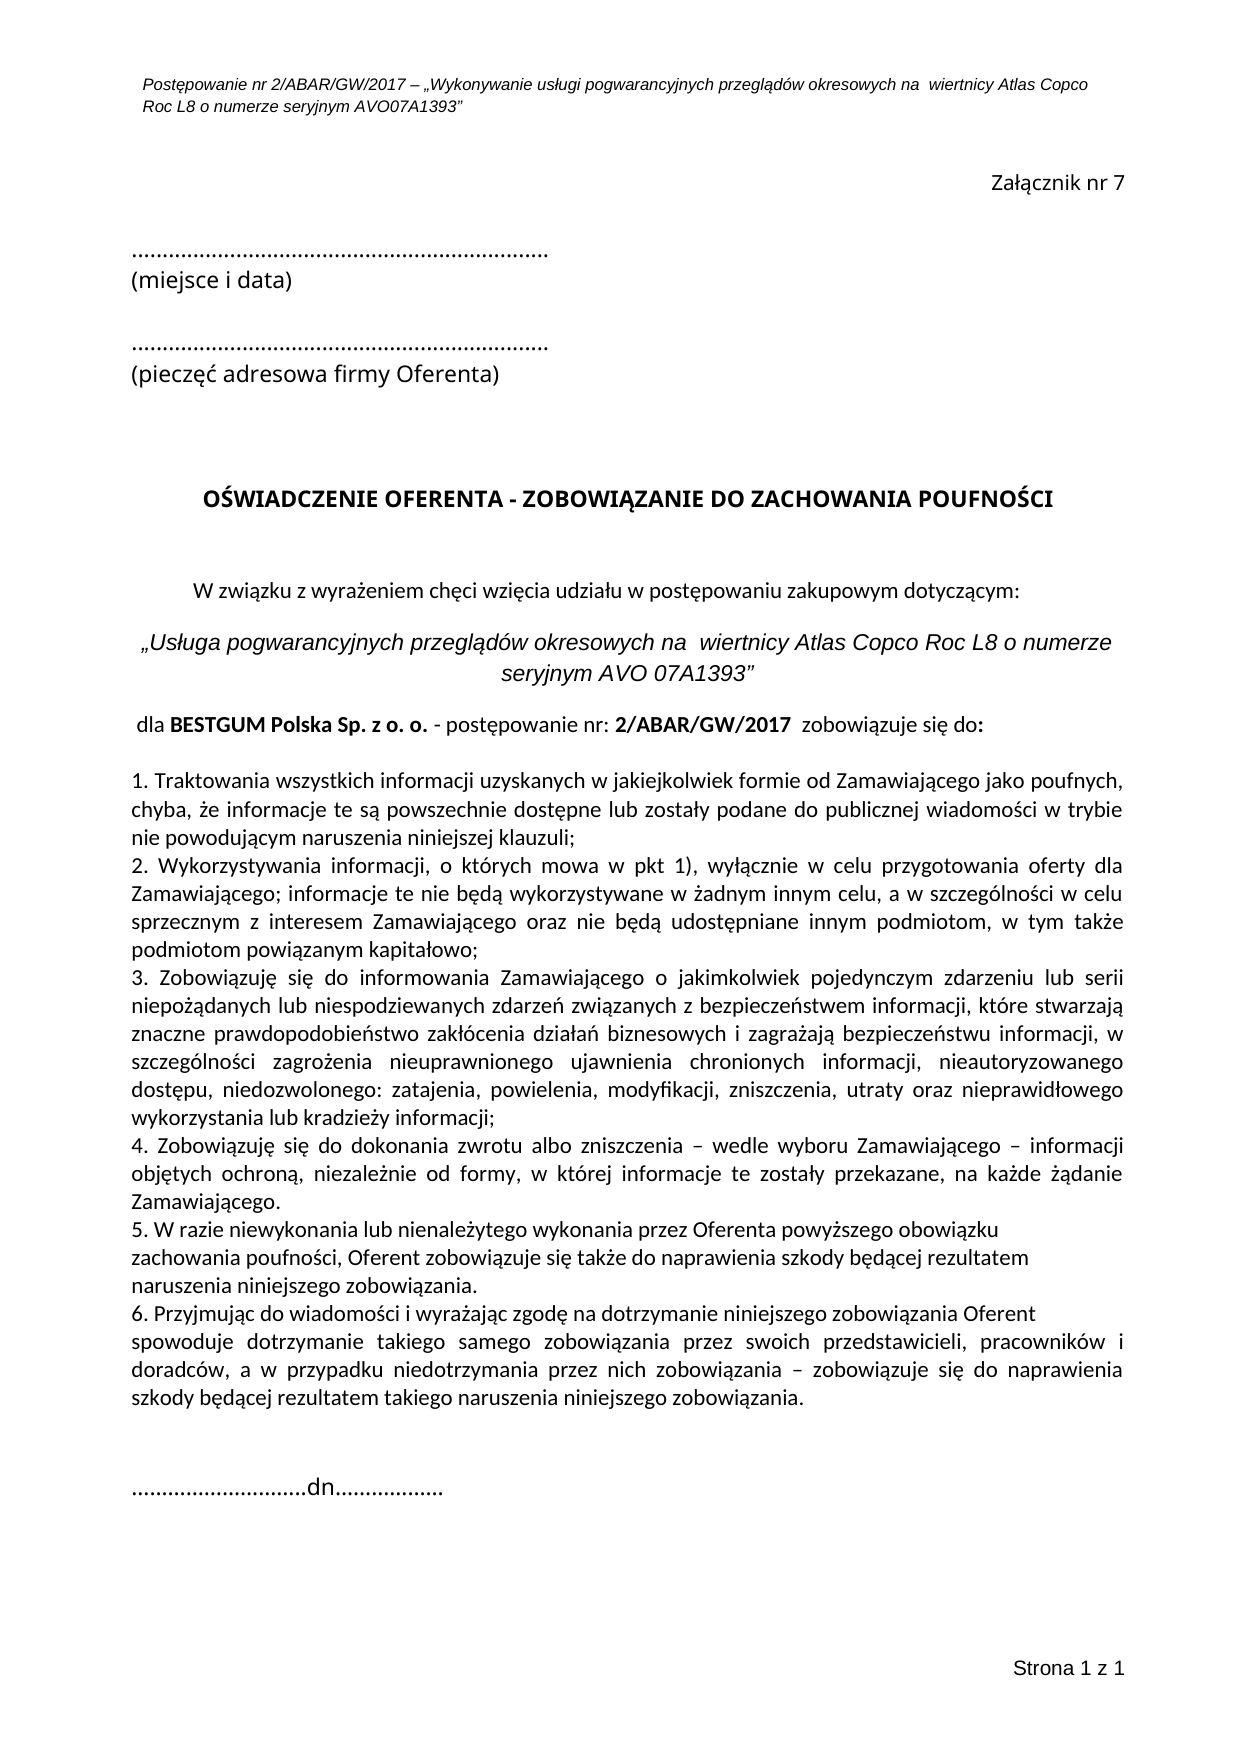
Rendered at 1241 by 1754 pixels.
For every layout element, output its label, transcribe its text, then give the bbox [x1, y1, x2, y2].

text 1. Traktowania wszystkich informacji uzyskanych w jakiejkolwiek formie od Zamawiającego jako poufnych, chyba, że informacje te są powszechnie dostępne lub zostały podane do publicznej wiadomości w trybie nie powodującym naruszenia niniejszej klauzuli; [131, 767, 1125, 851]
text 4. Zobowiązuję się do dokonania zwrotu albo zniszczenia – wedle wyboru Zamawiającego – informacji objętych ochroną, niezależnie od formy, w której informacje te zostały przekazane, na każde żądanie Zamawiającego. [131, 1131, 1125, 1215]
text (pieczęć adresowa firmy Oferenta) [131, 358, 1125, 389]
text naruszenia niniejszego zobowiązania. [131, 1271, 1125, 1299]
text (miejsce i data) [131, 264, 1125, 295]
text 3. Zobowiązuję się do informowania Zamawiającego o jakimkolwiek pojedynczym zdarzeniu lub serii niepożądanych lub niespodziewanych zdarzeń związanych z bezpieczeństwem informacji, które stwarzają znaczne prawdopodobieństwo zakłócenia działań biznesowych i zagrażają bezpieczeństwu informacji, w szczególności zagrożenia nieuprawnionego ujawnienia chronionych informacji, nieautoryzowanego dostępu, niedozwolonego: zatajenia, powielenia, modyfikacji, zniszczenia, utraty oraz nieprawidłowego wykorzystania lub kradzieży informacji; [131, 963, 1125, 1131]
text ………………………..dn……………… [131, 1470, 1125, 1502]
text W związku z wyrażeniem chęci wzięcia udziału w postępowaniu zakupowym dotyczącym: [131, 576, 1125, 604]
text 2. Wykorzystywania informacji, o których mowa w pkt 1), wyłącznie w celu przygotowania oferty dla Zamawiającego; informacje te nie będą wykorzystywane w żadnym innym celu, a w szczególności w celu sprzecznym z interesem Zamawiającego oraz nie będą udostępniane innym podmiotom, w tym także podmiotom powiązanym kapitałowo; [131, 851, 1125, 963]
text Załącznik nr 7 [131, 168, 1125, 197]
text spowoduje dotrzymanie takiego samego zobowiązania przez swoich przedstawicieli, pracowników i doradców, a w przypadku niedotrzymania przez nich zobowiązania – zobowiązuje się do naprawienia szkody będącej rezultatem takiego naruszenia niniejszego zobowiązania. [131, 1327, 1125, 1411]
text zachowania poufności, Oferent zobowiązuje się także do naprawienia szkody będącej rezultatem [131, 1243, 1125, 1271]
text 5. W razie niewykonania lub nienależytego wykonania przez Oferenta powyższego obowiązku [131, 1215, 1125, 1243]
text „Usługa pogwarancyjnych przeglądów okresowych na wiertnicy Atlas Copco Roc L8 o numerze seryjnym AVO 07A1393” [131, 629, 1125, 686]
text .................................................................... [131, 233, 1125, 264]
text .................................................................... [131, 326, 1125, 358]
text 6. Przyjmując do wiadomości i wyrażając zgodę na dotrzymanie niniejszego zobowiązania Oferent [131, 1299, 1125, 1327]
text OŚWIADCZENIE OFERENTA - ZOBOWIĄZANIE DO ZACHOWANIA POUFNOŚCI [131, 483, 1125, 514]
text dla BESTGUM Polska Sp. z o. o. - postępowanie nr: 2/ABAR/GW/2017 zobowiązuje się do: [131, 711, 1125, 739]
